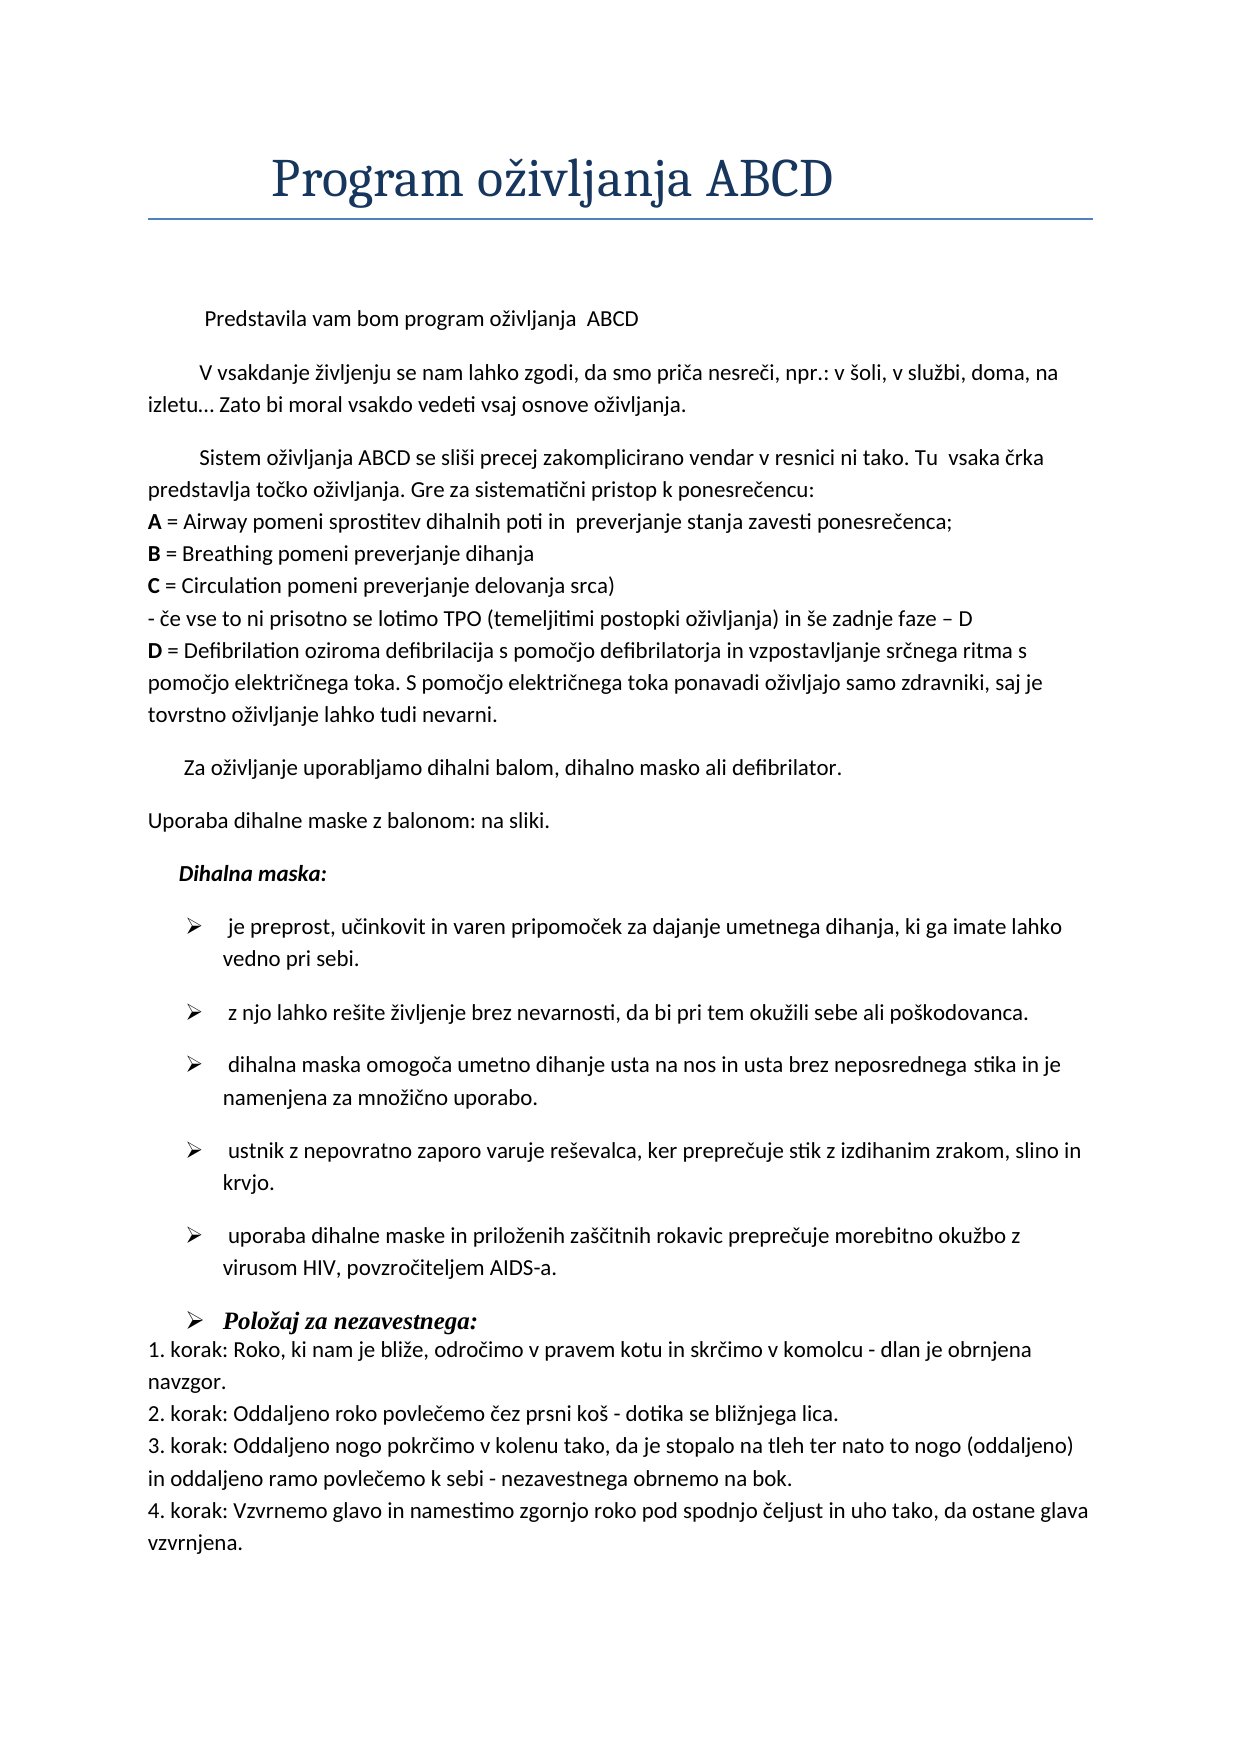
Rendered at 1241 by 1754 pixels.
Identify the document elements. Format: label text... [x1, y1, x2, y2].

text Dihalna maska: [148, 859, 1093, 887]
list je preprost, učinkovit in varen pripomoček za dajanje umetnega dihanja, ki ga imate lahko vedno pri sebi. [185, 912, 1093, 973]
text 1. korak: Roko, ki nam je bliže, odročimo v pravem kotu in skrčimo v komolcu - dlan je obrnjena navzgor. 2. korak: Oddaljeno roko povlečemo čez prsni koš - dotika se bližnjega lica. 3. korak: Oddaljeno nogo pokrčimo v kolenu tako, da je stopalo na tleh ter nato to nogo (oddaljeno) in oddaljeno ramo povlečemo k sebi - nezavestnega obrnemo na bok. 4. korak: Vzvrnemo glavo in namestimo zgornjo roko pod spodnjo čeljust in uho tako, da ostane glava vzvrnjena. [148, 1335, 1093, 1556]
text Za oživljanje uporabljamo dihalni balom, dihalno masko ali defibrilator. [148, 753, 1093, 781]
list dihalna maska omogoča umetno dihanje usta na nos in usta brez neposrednega stika in je namenjena za množično uporabo. [185, 1051, 1093, 1111]
text Sistem oživljanja ABCD se sliši precej zakomplicirano vendar v resnici ni tako. Tu vsaka črka predstavlja točko oživljanja. Gre za sistematični pristop k ponesrečencu: A = Airway pomeni sprostitev dihalnih poti in preverjanje stanja zavesti ponesrečenca; B = Breathing pomeni preverjanje dihanja C = Circulation pomeni preverjanje delovanja srca) - če vse to ni prisotno se lotimo TPO (temeljitimi postopki oživljanja) in še zadnje faze – D D = Defibrilation oziroma defibrilacija s pomočjo defibrilatorja in vzpostavljanje srčnega ritma s pomočjo električnega toka. S pomočjo električnega toka ponavadi oživljajo samo zdravniki, saj je tovrstno oživljanje lahko tudi nevarni. [148, 443, 1093, 728]
list uporaba dihalne maske in priloženih zaščitnih rokavic preprečuje morebitno okužbo z virusom HIV, povzročiteljem AIDS-a. [185, 1221, 1093, 1281]
list ustnik z nepovratno zaporo varuje reševalca, ker preprečuje stik z izdihanim zrakom, slino in krvjo. [185, 1136, 1093, 1196]
text Uporaba dihalne maske z balonom: na sliki. [148, 806, 1093, 834]
list z njo lahko rešite življenje brez nevarnosti, da bi pri tem okužili sebe ali poškodovanca. [185, 998, 1093, 1026]
text V vsakdanje življenju se nam lahko zgodi, da smo priča nesreči, npr.: v šoli, v službi, doma, na izletu… Zato bi moral vsakdo vedeti vsaj osnove oživljanja. [148, 358, 1093, 418]
text Predstavila vam bom program oživljanja ABCD [148, 304, 1093, 333]
list Položaj za nezavestnega: [185, 1306, 1093, 1335]
title Program oživljanja ABCD [148, 148, 1093, 218]
